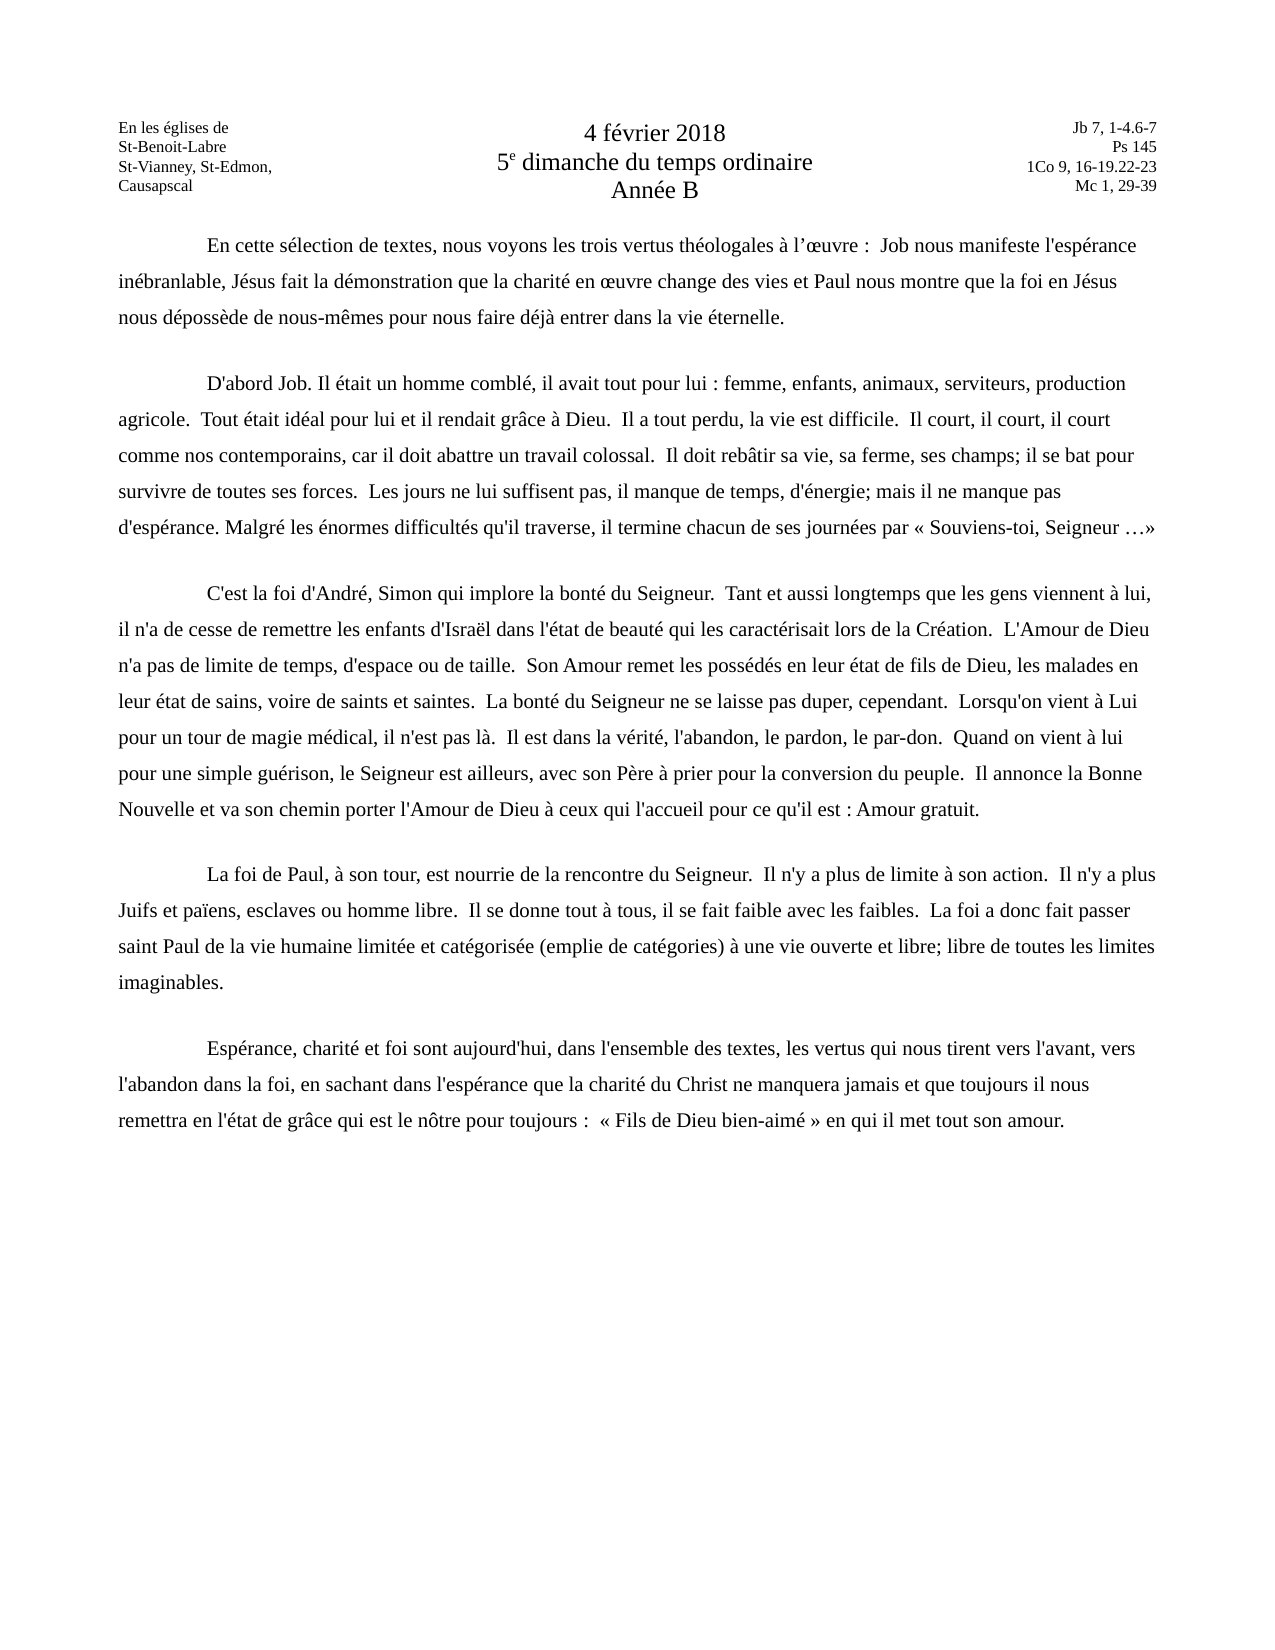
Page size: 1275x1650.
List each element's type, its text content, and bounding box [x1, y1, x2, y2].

text Espérance, charité et foi sont aujourd'hui, dans l'ensemble des textes, les vertus qui nous tirent vers l'avant, vers l'abandon dans la foi, en sachant dans l'espérance que la charité du Christ ne manquera jamais et que toujours il nous remettra en l'état de grâce qui est le nôtre pour toujours : « Fils de Dieu bien-aimé » en qui il met tout son amour. [118, 1036, 1157, 1132]
text En cette sélection de textes, nous voyons les trois vertus théologales à l’œuvre : Job nous manifeste l'espérance inébranlable, Jésus fait la démonstration que la charité en œuvre change des vies et Paul nous montre que la foi en Jésus nous dépossède de nous-mêmes pour nous faire déjà entrer dans la vie éternelle. [118, 233, 1157, 329]
table_header 4 février 2018 5e dimanche du temps ordinaire Année B [287, 118, 1023, 204]
text C'est la foi d'André, Simon qui implore la bonté du Seigneur. Tant et aussi longtemps que les gens viennent à lui, il n'a de cesse de remettre les enfants d'Israël dans l'état de beauté qui les caractérisait lors de la Création. L'Amour de Dieu n'a pas de limite de temps, d'espace ou de taille. Son Amour remet les possédés en leur état de fils de Dieu, les malades en leur état de sains, voire de saints et saintes. La bonté du Seigneur ne se laisse pas duper, cependant. Lorsqu'on vient à Lui pour un tour de magie médical, il n'est pas là. Il est dans la vérité, l'abandon, le pardon, le par-don. Quand on vient à lui pour une simple guérison, le Seigneur est ailleurs, avec son Père à prier pour la conversion du peuple. Il annonce la Bonne Nouvelle et va son chemin porter l'Amour de Dieu à ceux qui l'accueil pour ce qu'il est : Amour gratuit. [118, 580, 1157, 821]
text D'abord Job. Il était un homme comblé, il avait tout pour lui : femme, enfants, animaux, serviteurs, production agricole. Tout était idéal pour lui et il rendait grâce à Dieu. Il a tout perdu, la vie est difficile. Il court, il court, il court comme nos contemporains, car il doit abattre un travail colossal. Il doit rebâtir sa vie, sa ferme, ses champs; il se bat pour survivre de toutes ses forces. Les jours ne lui suffisent pas, il manque de temps, d'énergie; mais il ne manque pas d'espérance. Malgré les énormes difficultés qu'il traverse, il termine chacun de ses journées par « Souviens-toi, Seigneur …» [118, 371, 1157, 539]
table_header Jb 7, 1-4.6-7 Ps 145 1Co 9, 16-19.22-23 Mc 1, 29-39 [1023, 118, 1157, 204]
table_header En les églises de St-Benoit-Labre St-Vianney, St-Edmon, Causapscal [118, 118, 287, 204]
text La foi de Paul, à son tour, est nourrie de la rencontre du Seigneur. Il n'y a plus de limite à son action. Il n'y a plus Juifs et païens, esclaves ou homme libre. Il se donne tout à tous, il se fait faible avec les faibles. La foi a donc fait passer saint Paul de la vie humaine limitée et catégorisée (emplie de catégories) à une vie ouverte et libre; libre de toutes les limites imaginables. [118, 862, 1157, 994]
